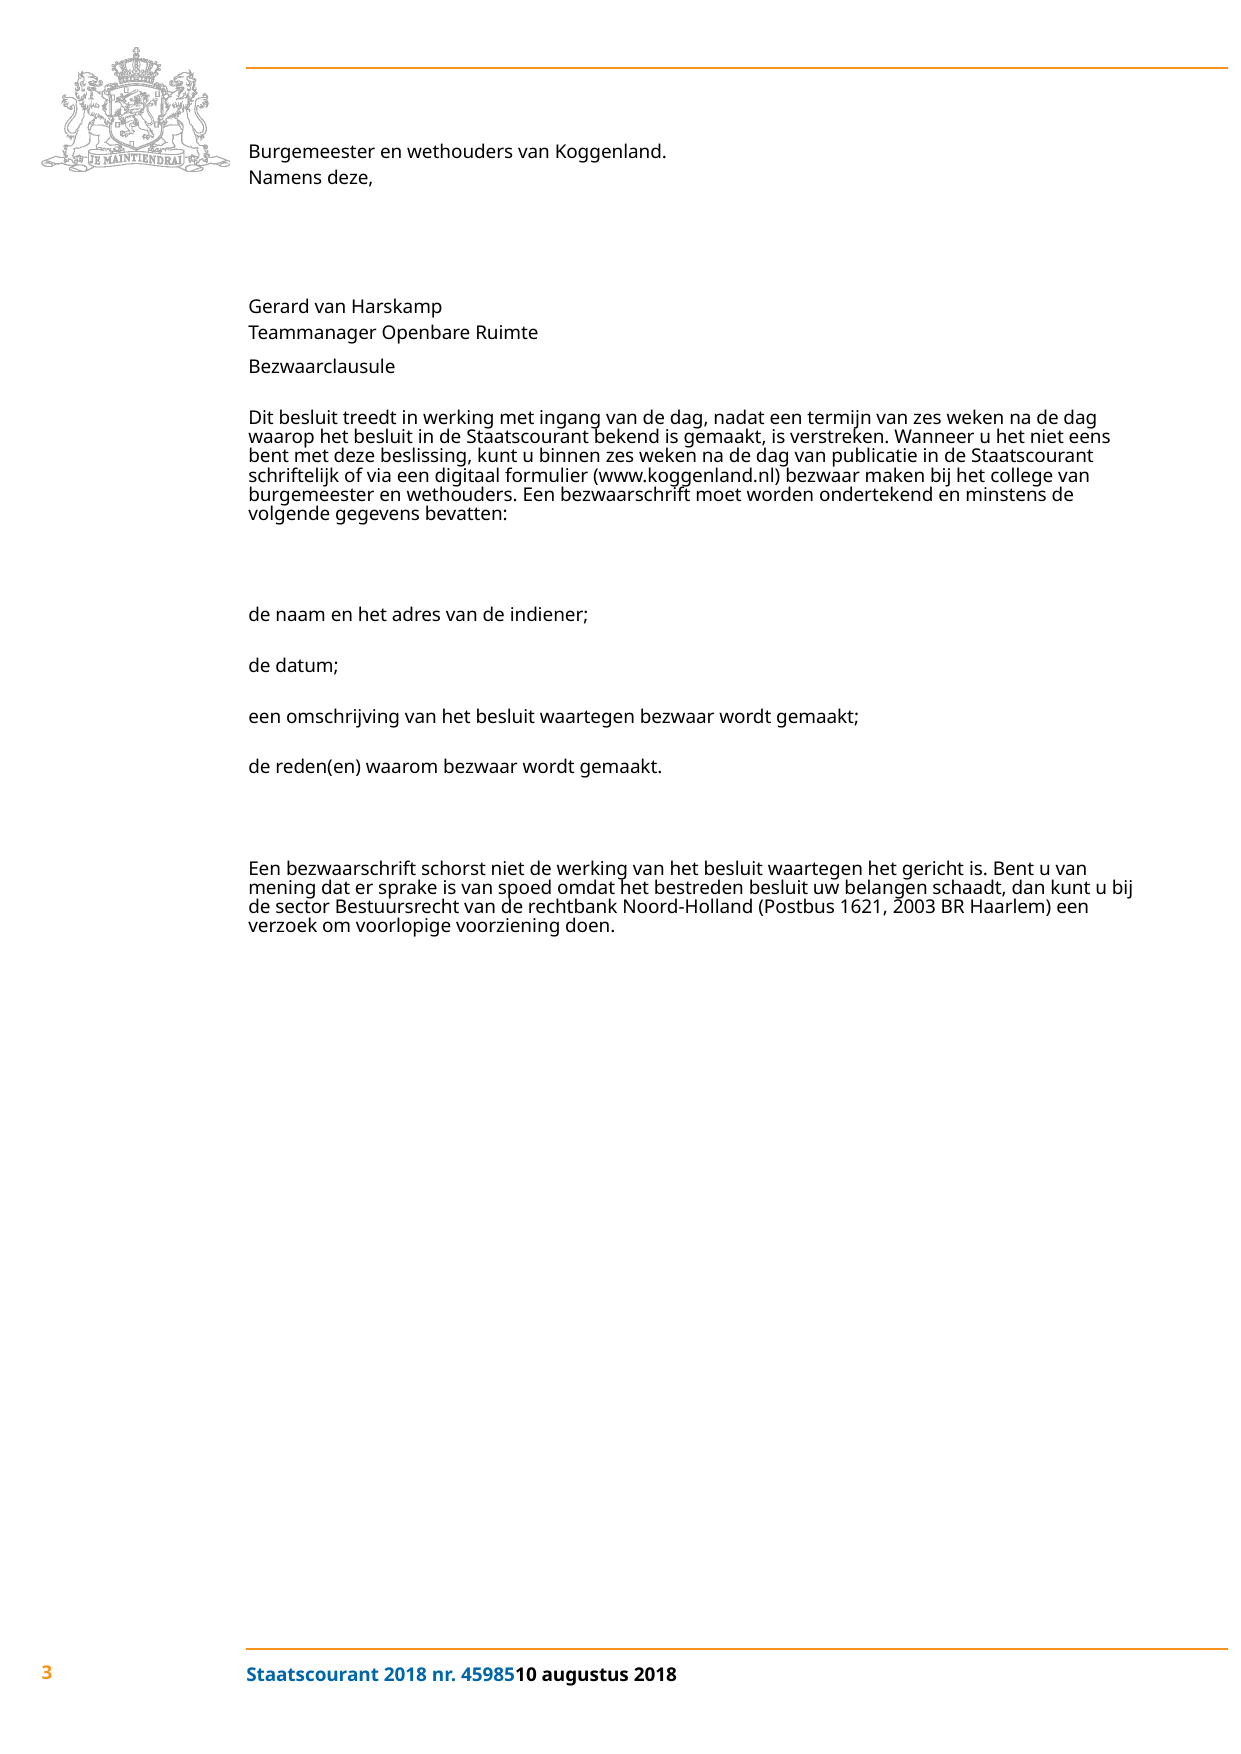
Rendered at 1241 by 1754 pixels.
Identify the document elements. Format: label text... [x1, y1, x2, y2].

text Een bezwaarschrift schorst niet de werking van het besluit waartegen het gericht is. Bent u van mening dat er sprake is van spoed omdat het bestreden besluit uw belangen schaadt, dan kunt u bij de sector Bestuursrecht van de rechtbank Noord-Holland (Postbus 1621, 2003 BR Haarlem) een verzoek om voorlopige voorziening doen. [248, 859, 1152, 937]
text de reden(en) waarom bezwaar wordt gemaakt. [248, 758, 1152, 778]
text de naam en het adres van de indiener; [248, 606, 1152, 626]
text een omschrijving van het besluit waartegen bezwaar wordt gemaakt; [248, 708, 1152, 727]
picture [41, 47, 231, 172]
text Burgemeester en wethouders van Koggenland. [248, 139, 1152, 164]
text Bezwaarclausule [248, 358, 1152, 377]
text de datum; [248, 657, 1152, 676]
text Namens deze, [248, 164, 1152, 190]
text Gerard van Harskamp [248, 293, 1152, 319]
text Teammanager Openbare Ruimte [248, 319, 1152, 344]
text Dit besluit treedt in werking met ingang van de dag, nadat een termijn van zes weken na de dag waarop het besluit in de Staatscourant bekend is gemaakt, is verstreken. Wanneer u het niet eens bent met deze beslissing, kunt u binnen zes weken na de dag van publicatie in de Staatscourant schriftelijk of via een digitaal formulier (www.koggenland.nl) bezwaar maken bij het college van burgemeester en wethouders. Een bezwaarschrift moet worden ondertekend en minstens de volgende gegevens bevatten: [248, 409, 1152, 524]
